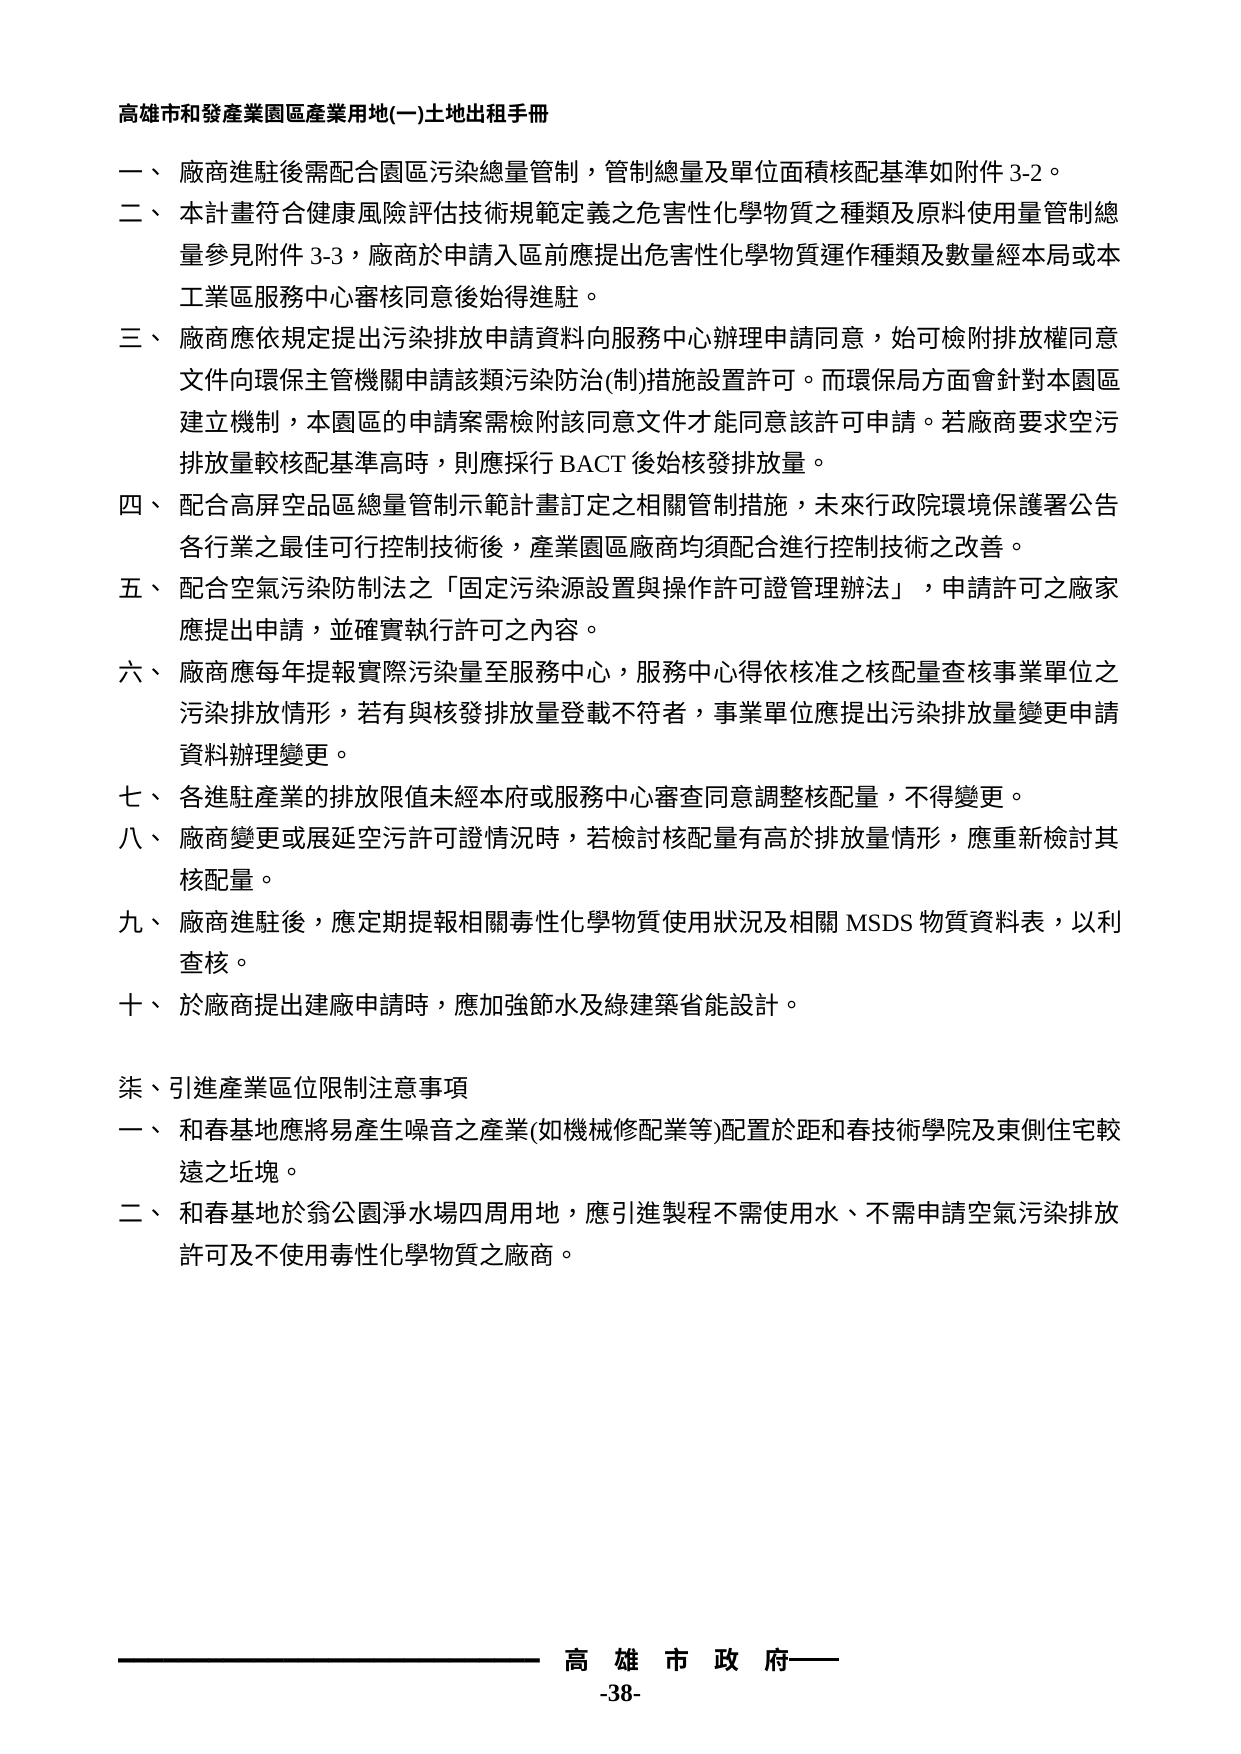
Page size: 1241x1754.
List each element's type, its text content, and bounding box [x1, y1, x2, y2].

list 廠商進駐後，應定期提報相關毒性化學物質使用狀況及相關MSDS物質資料表，以利查核。 [118, 898, 1122, 981]
list 本計畫符合健康風險評估技術規範定義之危害性化學物質之種類及原料使用量管制總量參見附件3-3，廠商於申請入區前應提出危害性化學物質運作種類及數量經本局或本工業區服務中心審核同意後始得進駐。 [118, 189, 1122, 314]
list 和春基地於翁公園淨水場四周用地，應引進製程不需使用水、不需申請空氣污染排放許可及不使用毒性化學物質之廠商。 [118, 1189, 1122, 1273]
list 配合高屏空品區總量管制示範計畫訂定之相關管制措施，未來行政院環境保護署公告各行業之最佳可行控制技術後，產業園區廠商均須配合進行控制技術之改善。 [118, 481, 1122, 564]
list 各進駐產業的排放限值未經本府或服務中心審查同意調整核配量，不得變更。 [118, 773, 1122, 814]
list 廠商變更或展延空污許可證情況時，若檢討核配量有高於排放量情形，應重新檢討其核配量。 [118, 814, 1122, 898]
list 和春基地應將易產生噪音之產業(如機械修配業等)配置於距和春技術學院及東側住宅較遠之坵塊。 [118, 1106, 1122, 1189]
list 配合空氣污染防制法之「固定污染源設置與操作許可證管理辦法」，申請許可之廠家應提出申請，並確實執行許可之內容。 [118, 564, 1122, 648]
list 於廠商提出建廠申請時，應加強節水及綠建築省能設計。 [118, 981, 1122, 1023]
text 柒、引進產業區位限制注意事項 [118, 1064, 1122, 1106]
list 廠商進駐後需配合園區污染總量管制，管制總量及單位面積核配基準如附件3-2。 [118, 148, 1122, 189]
list 廠商應依規定提出污染排放申請資料向服務中心辦理申請同意，始可檢附排放權同意文件向環保主管機關申請該類污染防治(制)措施設置許可。而環保局方面會針對本園區建立機制，本園區的申請案需檢附該同意文件才能同意該許可申請。若廠商要求空污排放量較核配基準高時，則應採行BACT後始核發排放量。 [118, 314, 1122, 481]
list 廠商應每年提報實際污染量至服務中心，服務中心得依核准之核配量查核事業單位之污染排放情形，若有與核發排放量登載不符者，事業單位應提出污染排放量變更申請資料辦理變更。 [118, 648, 1122, 773]
